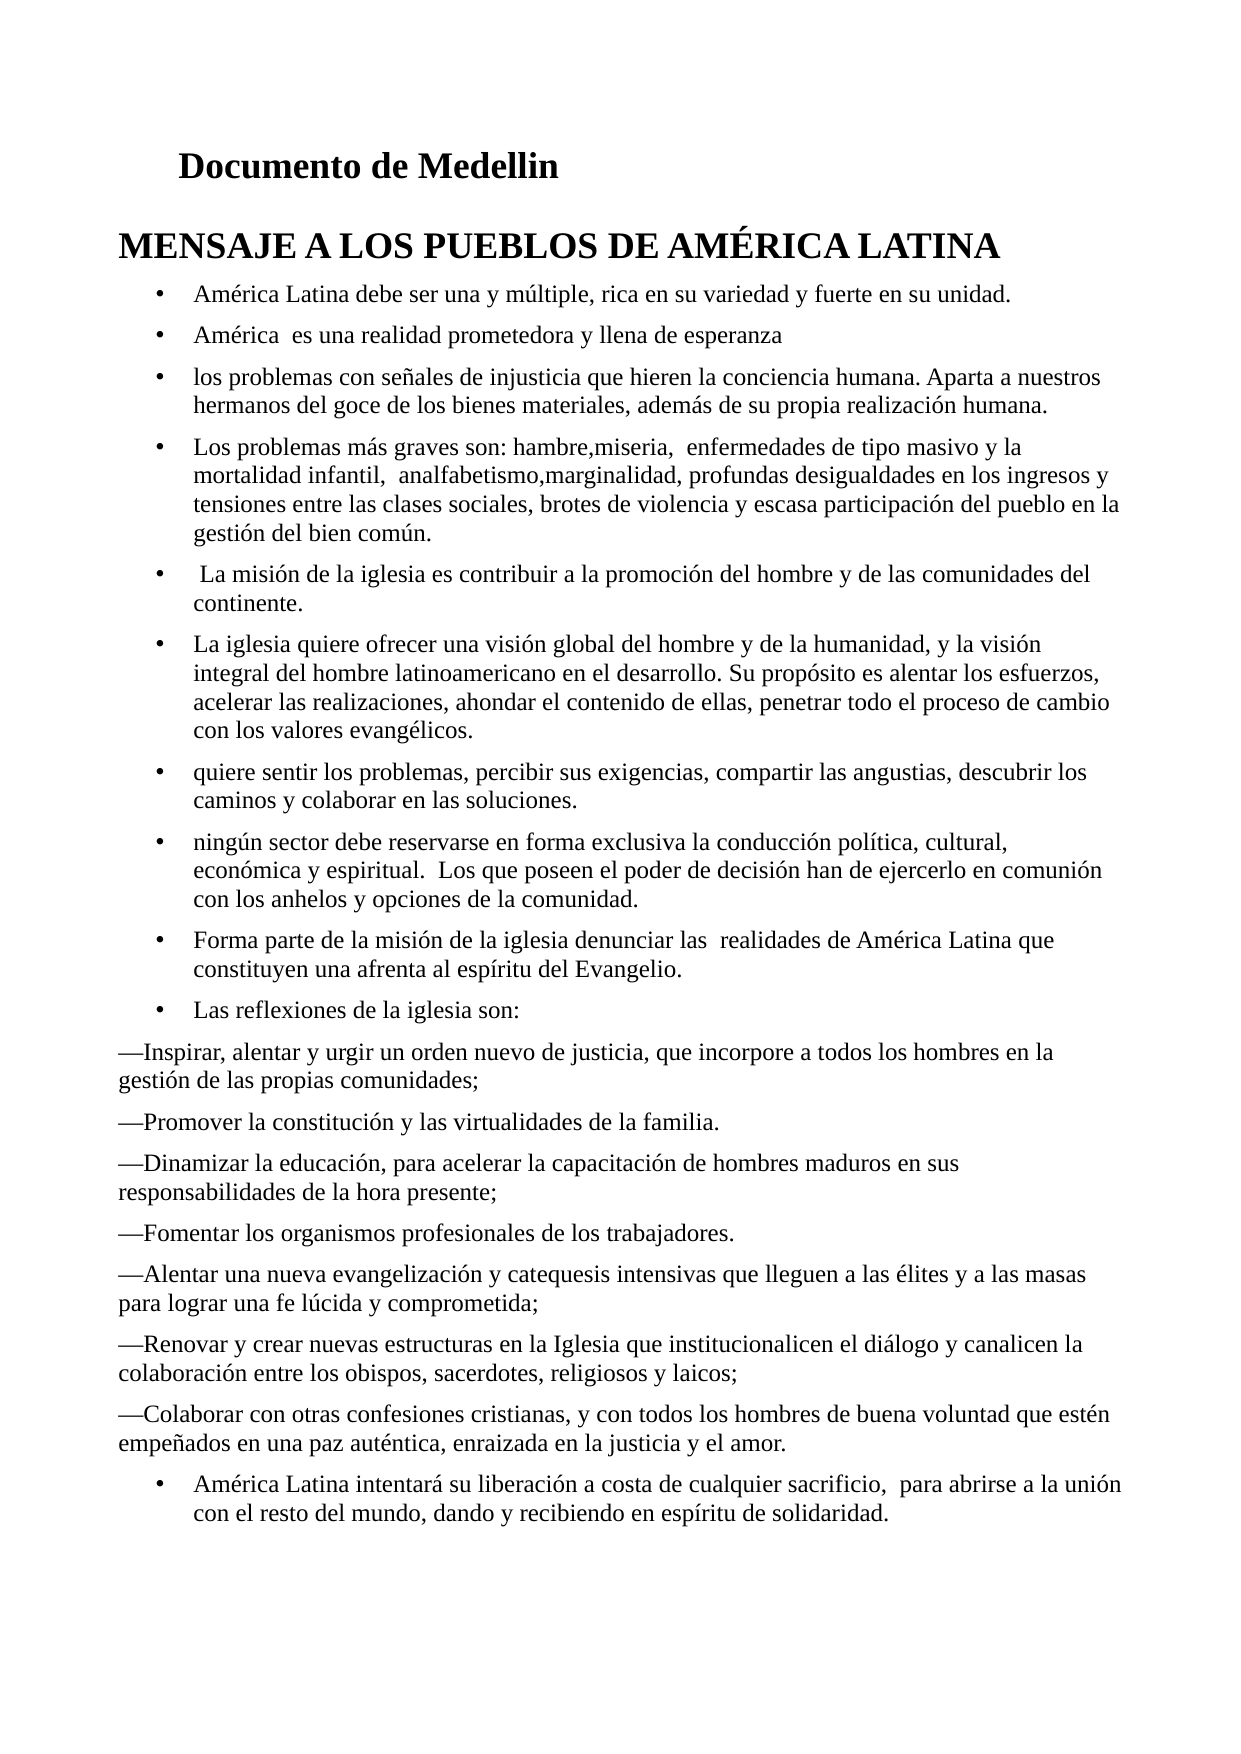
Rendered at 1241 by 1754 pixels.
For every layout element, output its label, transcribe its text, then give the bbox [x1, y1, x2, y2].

text —Fomentar los organismos profesionales de los trabajadores. [118, 1218, 1122, 1247]
list La misión de la iglesia es contribuir a la promoción del hombre y de las comunidades del continente. [156, 559, 1122, 617]
list los problemas con señales de injusticia que hieren la conciencia humana. Aparta a nuestros hermanos del goce de los bienes materiales, además de su propia realización humana. [156, 362, 1122, 419]
text —Colaborar con otras confesiones cristianas, y con todos los hombres de buena voluntad que estén empeñados en una paz auténtica, enraizada en la justicia y el amor. [118, 1399, 1122, 1457]
list América es una realidad prometedora y llena de esperanza [156, 321, 1122, 349]
list América Latina debe ser una y múltiple, rica en su variedad y fuerte en su unidad. [156, 279, 1122, 308]
subtitle Documento de Medellin [118, 143, 1122, 186]
list América Latina intentará su liberación a costa de cualquier sacrificio, para abrirse a la unión con el resto del mundo, dando y recibiendo en espíritu de solidaridad. [156, 1469, 1122, 1527]
text —Promover la constitución y las virtualidades de la familia. [118, 1107, 1122, 1136]
text —Renovar y crear nuevas estructuras en la Iglesia que institucionalicen el diálogo y canalicen la colaboración entre los obispos, sacerdotes, religiosos y laicos; [118, 1329, 1122, 1387]
list La iglesia quiere ofrecer una visión global del hombre y de la humanidad, y la visión integral del hombre latinoamericano en el desarrollo. Su propósito es alentar los esfuerzos, acelerar las realizaciones, ahondar el contenido de ellas, penetrar todo el proceso de cambio con los valores evangélicos. [156, 629, 1122, 744]
list Los problemas más graves son: hambre,miseria, enfermedades de tipo masivo y la mortalidad infantil, analfabetismo,marginalidad, profundas desigualdades en los ingresos y tensiones entre las clases sociales, brotes de violencia y escasa participación del pueblo en la gestión del bien común. [156, 432, 1122, 547]
list Forma parte de la misión de la iglesia denunciar las realidades de América Latina que constituyen una afrenta al espíritu del Evangelio. [156, 926, 1122, 983]
text —Inspirar, alentar y urgir un orden nuevo de justicia, que incorpore a todos los hombres en la gestión de las propias comunidades; [118, 1037, 1122, 1094]
list quiere sentir los problemas, percibir sus exigencias, compartir las angustias, descubrir los caminos y colaborar en las soluciones. [156, 757, 1122, 814]
text —Dinamizar la educación, para acelerar la capacitación de hombres maduros en sus responsabilidades de la hora presente; [118, 1148, 1122, 1206]
list ningún sector debe reservarse en forma exclusiva la conducción política, cultural, económica y espiritual. Los que poseen el poder de decisión han de ejercerlo en comunión con los anhelos y opciones de la comunidad. [156, 827, 1122, 913]
list Las reflexiones de la iglesia son: [156, 996, 1122, 1024]
text —Alentar una nueva evangelización y catequesis intensivas que lleguen a las élites y a las masas para lograr una fe lúcida y comprometida; [118, 1259, 1122, 1317]
subtitle MENSAJE A LOS PUEBLOS DE AMÉRICA LATINA [118, 224, 1122, 267]
